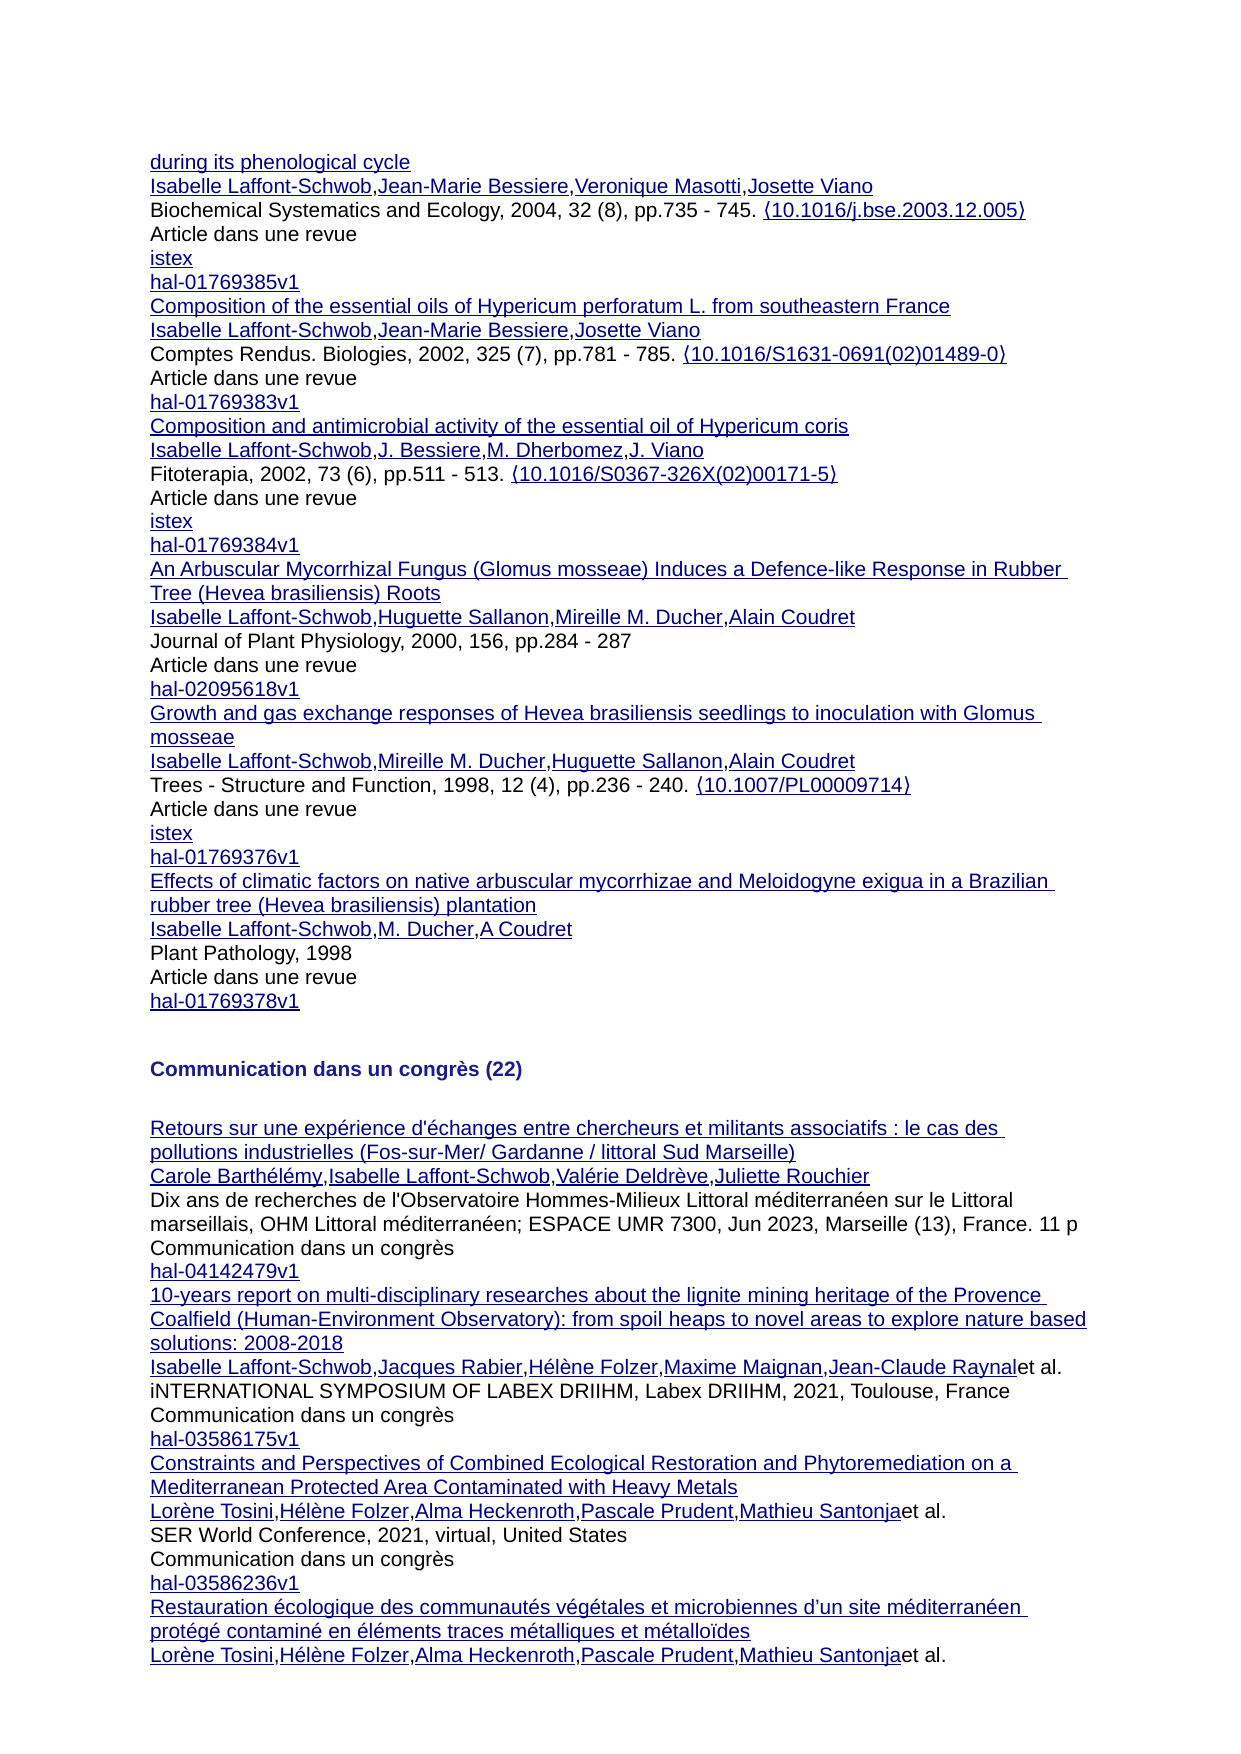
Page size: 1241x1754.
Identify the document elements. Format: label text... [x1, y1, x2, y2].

table_cell 10-years report on multi-disciplinary researches about the lignite mining heritage of the Provence Coalfield (Human-Environment Observatory): from spoil heaps to novel areas to explore nature based solutions: 2008-2018 Isabelle Laffont-Schwob,Jacques Rabier,Hélène Folzer,Maxime Maignan,Jean-Claude Raynalet al. iNTERNATIONAL SYMPOSIUM OF LABEX DRIIHM, Labex DRIIHM, 2021, Toulouse, France Communication dans un congrès hal-03586175v1 [150, 1283, 1090, 1451]
table_cell Restauration écologique des communautés végétales et microbiennes d’un site méditerranéen protégé contaminé en éléments traces métalliques et métalloïdes Lorène Tosini,Hélène Folzer,Alma Heckenroth,Pascale Prudent,Mathieu Santonjaet al. [150, 1595, 1090, 1667]
table_cell Effects of climatic factors on native arbuscular mycorrhizae and Meloidogyne exigua in a Brazilian rubber tree (Hevea brasiliensis) plantation Isabelle Laffont-Schwob,M. Ducher,A Coudret Plant Pathology, 1998 Article dans une revue hal-01769378v1 [150, 869, 1090, 1012]
table_cell Composition and antimicrobial activity of the essential oil of Hypericum coris Isabelle Laffont-Schwob,J. Bessiere,M. Dherbomez,J. Viano Fitoterapia, 2002, 73 (6), pp.511 - 513. ⟨10.1016/S0367-326X(02)00171-5⟩ Article dans une revue istex hal-01769384v1 [150, 414, 1090, 557]
table_cell during its phenological cycle Isabelle Laffont-Schwob,Jean-Marie Bessiere,Veronique Masotti,Josette Viano Biochemical Systematics and Ecology, 2004, 32 (8), pp.735 - 745. ⟨10.1016/j.bse.2003.12.005⟩ Article dans une revue istex hal-01769385v1 [150, 150, 1090, 294]
table_cell Growth and gas exchange responses of Hevea brasiliensis seedlings to inoculation with Glomus mosseae Isabelle Laffont-Schwob,Mireille M. Ducher,Huguette Sallanon,Alain Coudret Trees - Structure and Function, 1998, 12 (4), pp.236 - 240. ⟨10.1007/PL00009714⟩ Article dans une revue istex hal-01769376v1 [150, 701, 1090, 869]
table_cell Composition of the essential oils of Hypericum perforatum L. from southeastern France Isabelle Laffont-Schwob,Jean-Marie Bessiere,Josette Viano Comptes Rendus. Biologies, 2002, 325 (7), pp.781 - 785. ⟨10.1016/S1631-0691(02)01489-0⟩ Article dans une revue hal-01769383v1 [150, 294, 1090, 413]
table_header Retours sur une expérience d'échanges entre chercheurs et militants associatifs : le cas des pollutions industrielles (Fos-sur-Mer/ Gardanne / littoral Sud Marseille) Carole Barthélémy,Isabelle Laffont-Schwob,Valérie Deldrève,Juliette Rouchier Dix ans de recherches de l'Observatoire Hommes-Milieux Littoral méditerranéen sur le Littoral marseillais, OHM Littoral méditerranéen; ESPACE UMR 7300, Jun 2023, Marseille (13), France. 11 p Communication dans un congrès hal-04142479v1 [150, 1116, 1090, 1283]
table_cell Constraints and Perspectives of Combined Ecological Restoration and Phytoremediation on a Mediterranean Protected Area Contaminated with Heavy Metals Lorène Tosini,Hélène Folzer,Alma Heckenroth,Pascale Prudent,Mathieu Santonjaet al. SER World Conference, 2021, virtual, United States Communication dans un congrès hal-03586236v1 [150, 1451, 1090, 1595]
subtitle Communication dans un congrès (22) [150, 1057, 1090, 1081]
table_cell An Arbuscular Mycorrhizal Fungus (Glomus mosseae) Induces a Defence-like Response in Rubber Tree (Hevea brasiliensis) Roots Isabelle Laffont-Schwob,Huguette Sallanon,Mireille M. Ducher,Alain Coudret Journal of Plant Physiology, 2000, 156, pp.284 - 287 Article dans une revue hal-02095618v1 [150, 557, 1090, 701]
